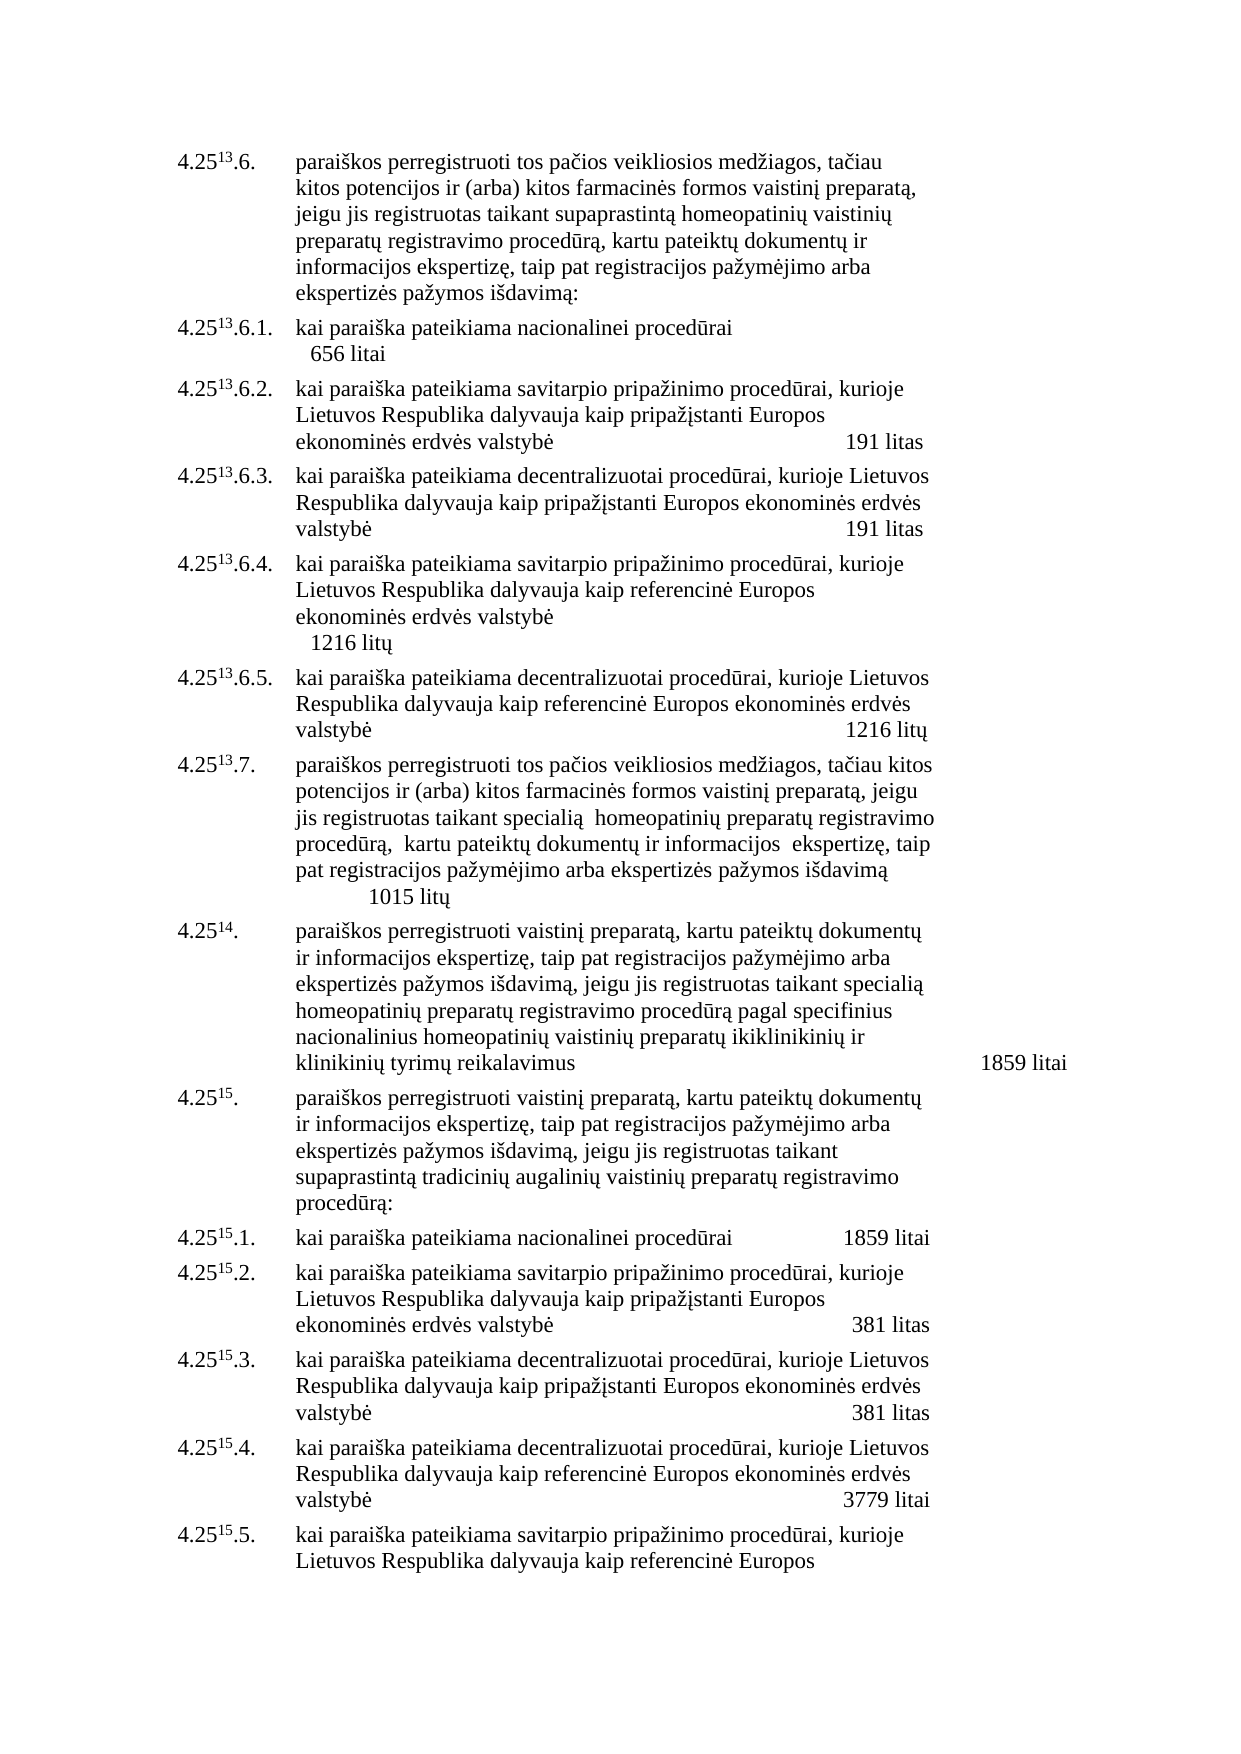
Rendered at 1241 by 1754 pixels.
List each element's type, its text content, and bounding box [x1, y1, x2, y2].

text 4.2513.6.2. kai paraiška pateikiama savitarpio pripažinimo procedūrai, kurioje Lietuvos Respublika dalyvauja kaip pripažįstanti Europos ekonominės erdvės valstybė 191 litas [177, 375, 930, 454]
text 4.2515.1. kai paraiška pateikiama nacionalinei procedūrai 1859 litai [177, 1224, 930, 1251]
text 4.2515.5. kai paraiška pateikiama savitarpio pripažinimo procedūrai, kurioje Lietuvos Respublika dalyvauja kaip referencinė Europos [177, 1521, 930, 1574]
text 4.2515.4. kai paraiška pateikiama decentralizuotai procedūrai, kurioje Lietuvos Respublika dalyvauja kaip referencinė Europos ekonominės erdvės valstybė 3779 litai [177, 1434, 930, 1513]
text 4.2513.6.3. kai paraiška pateikiama decentralizuotai procedūrai, kurioje Lietuvos Respublika dalyvauja kaip pripažįstanti Europos ekonominės erdvės valstybė 191 litas [177, 463, 930, 542]
text 4.2514. paraiškos perregistruoti vaistinį preparatą, kartu pateiktų dokumentų ir informacijos ekspertizę, taip pat registracijos pažymėjimo arba ekspertizės pažymos išdavimą, jeigu jis registruotas taikant specialią homeopatinių preparatų registravimo procedūrą pagal specifinius nacionalinius homeopatinių vaistinių preparatų ikiklinikinių ir klinikinių tyrimų reikalavimus 1859 litai [177, 918, 1122, 1076]
text 4.2513.6. paraiškos perregistruoti tos pačios veikliosios medžiagos, tačiau kitos potencijos ir (arba) kitos farmacinės formos vaistinį preparatą, jeigu jis registruotas taikant supaprastintą homeopatinių vaistinių preparatų registravimo procedūrą, kartu pateiktų dokumentų ir informacijos ekspertizę, taip pat registracijos pažymėjimo arba ekspertizės pažymos išdavimą: [177, 148, 930, 306]
text 4.2515.2. kai paraiška pateikiama savitarpio pripažinimo procedūrai, kurioje Lietuvos Respublika dalyvauja kaip pripažįstanti Europos ekonominės erdvės valstybė 381 litas [177, 1259, 930, 1338]
text 4.2513.6.4. kai paraiška pateikiama savitarpio pripažinimo procedūrai, kurioje Lietuvos Respublika dalyvauja kaip referencinė Europos ekonominės erdvės valstybė 1216 litų [177, 550, 930, 655]
text 4.2515.3. kai paraiška pateikiama decentralizuotai procedūrai, kurioje Lietuvos Respublika dalyvauja kaip pripažįstanti Europos ekonominės erdvės valstybė 381 litas [177, 1346, 930, 1425]
text 4.2513.6.1. kai paraiška pateikiama nacionalinei procedūrai 656 litai [177, 314, 930, 367]
text 4.2513.6.5. kai paraiška pateikiama decentralizuotai procedūrai, kurioje Lietuvos Respublika dalyvauja kaip referencinė Europos ekonominės erdvės valstybė 1216 litų [177, 664, 930, 743]
text 4.2513.7. paraiškos perregistruoti tos pačios veikliosios medžiagos, tačiau kitos potencijos ir (arba) kitos farmacinės formos vaistinį preparatą, jeigu jis registruotas taikant specialią homeopatinių preparatų registravimo procedūrą, kartu pateiktų dokumentų ir informacijos ekspertizę, taip pat registracijos pažymėjimo arba ekspertizės pažymos išdavimą 1015 litų [177, 751, 945, 909]
text 4.2515. paraiškos perregistruoti vaistinį preparatą, kartu pateiktų dokumentų ir informacijos ekspertizę, taip pat registracijos pažymėjimo arba ekspertizės pažymos išdavimą, jeigu jis registruotas taikant supaprastintą tradicinių augalinių vaistinių preparatų registravimo procedūrą: [177, 1084, 930, 1216]
